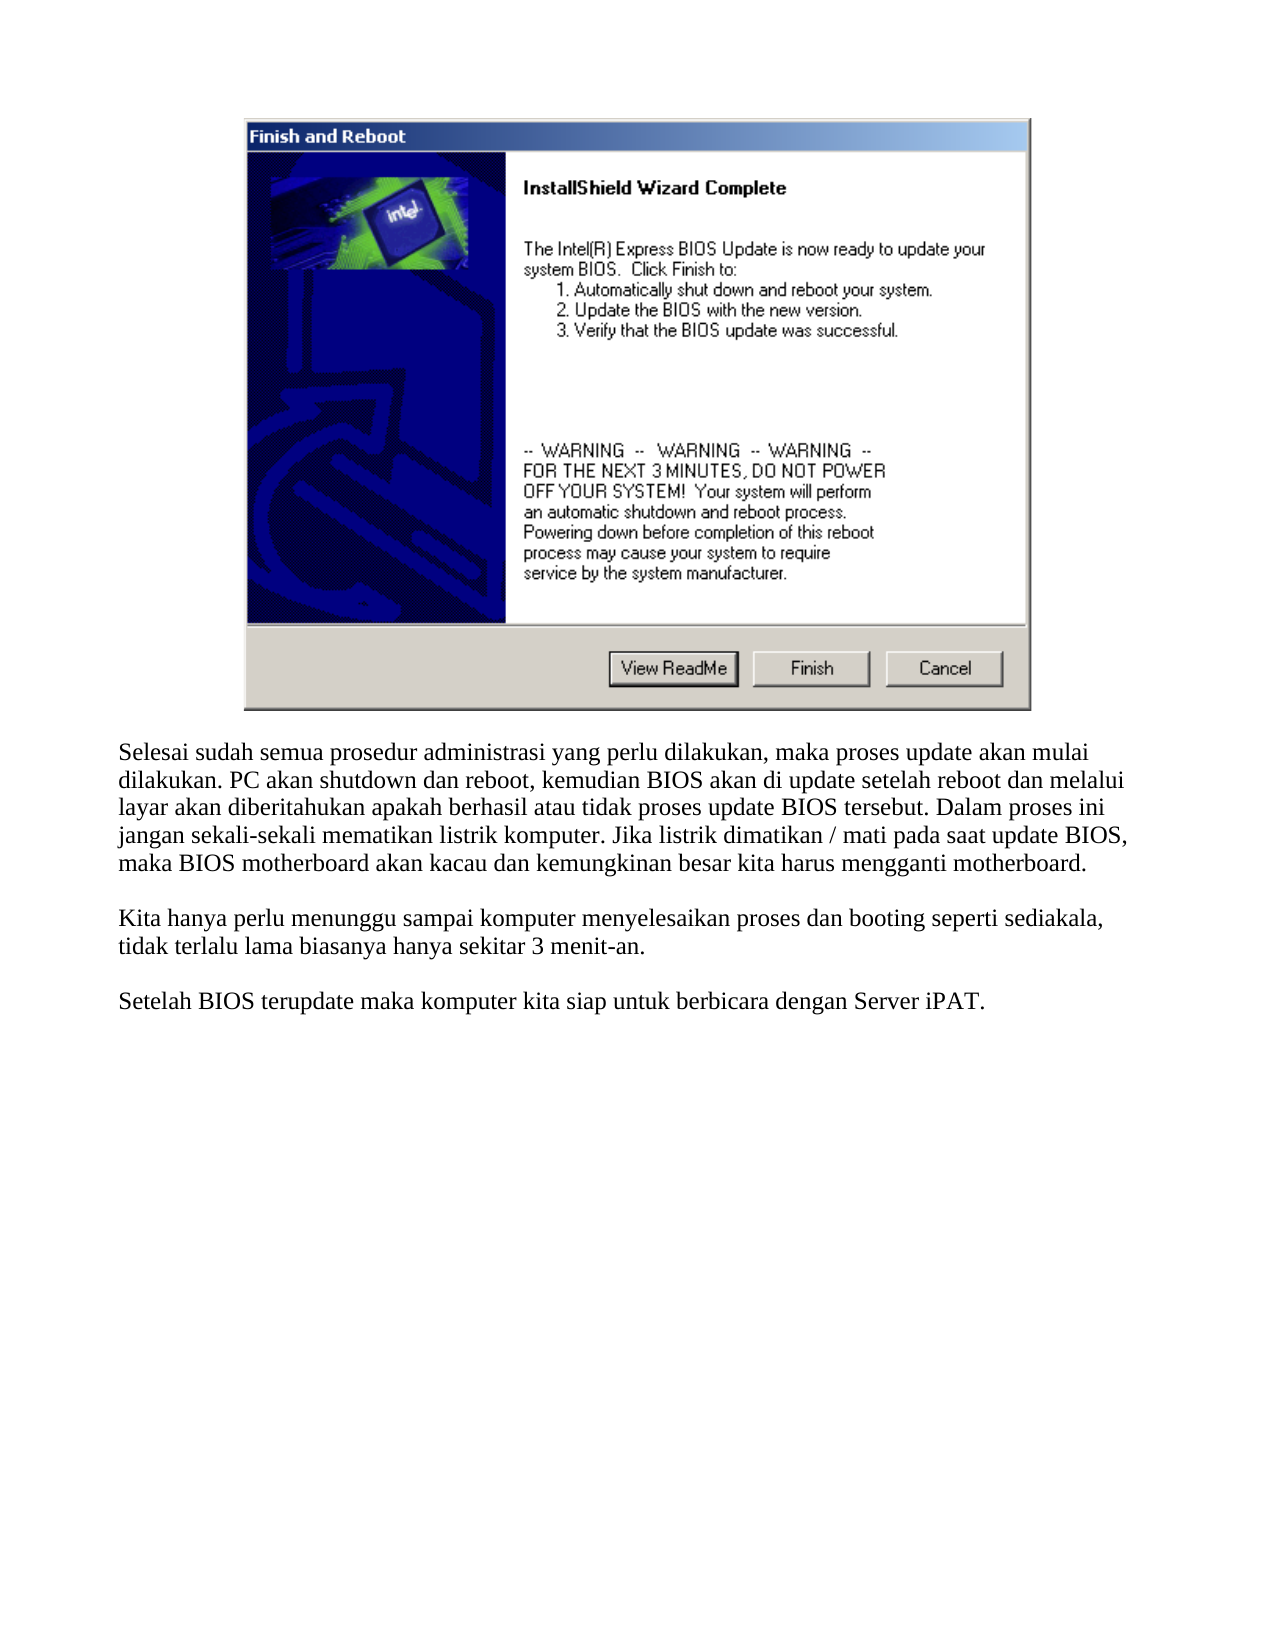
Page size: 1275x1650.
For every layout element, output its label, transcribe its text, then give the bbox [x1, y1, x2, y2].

text Setelah BIOS terupdate maka komputer kita siap untuk berbicara dengan Server iPAT. [118, 987, 1157, 1015]
picture [243, 118, 1032, 711]
text Selesai sudah semua prosedur administrasi yang perlu dilakukan, maka proses update akan mulai dilakukan. PC akan shutdown dan reboot, kemudian BIOS akan di update setelah reboot dan melalui layar akan diberitahukan apakah berhasil atau tidak proses update BIOS tersebut. Dalam proses ini jangan sekali-sekali mematikan listrik komputer. Jika listrik dimatikan / mati pada saat update BIOS, maka BIOS motherboard akan kacau dan kemungkinan besar kita harus mengganti motherboard. [118, 738, 1157, 877]
text Kita hanya perlu menunggu sampai komputer menyelesaikan proses dan booting seperti sediakala, tidak terlalu lama biasanya hanya sekitar 3 menit-an. [118, 904, 1157, 960]
